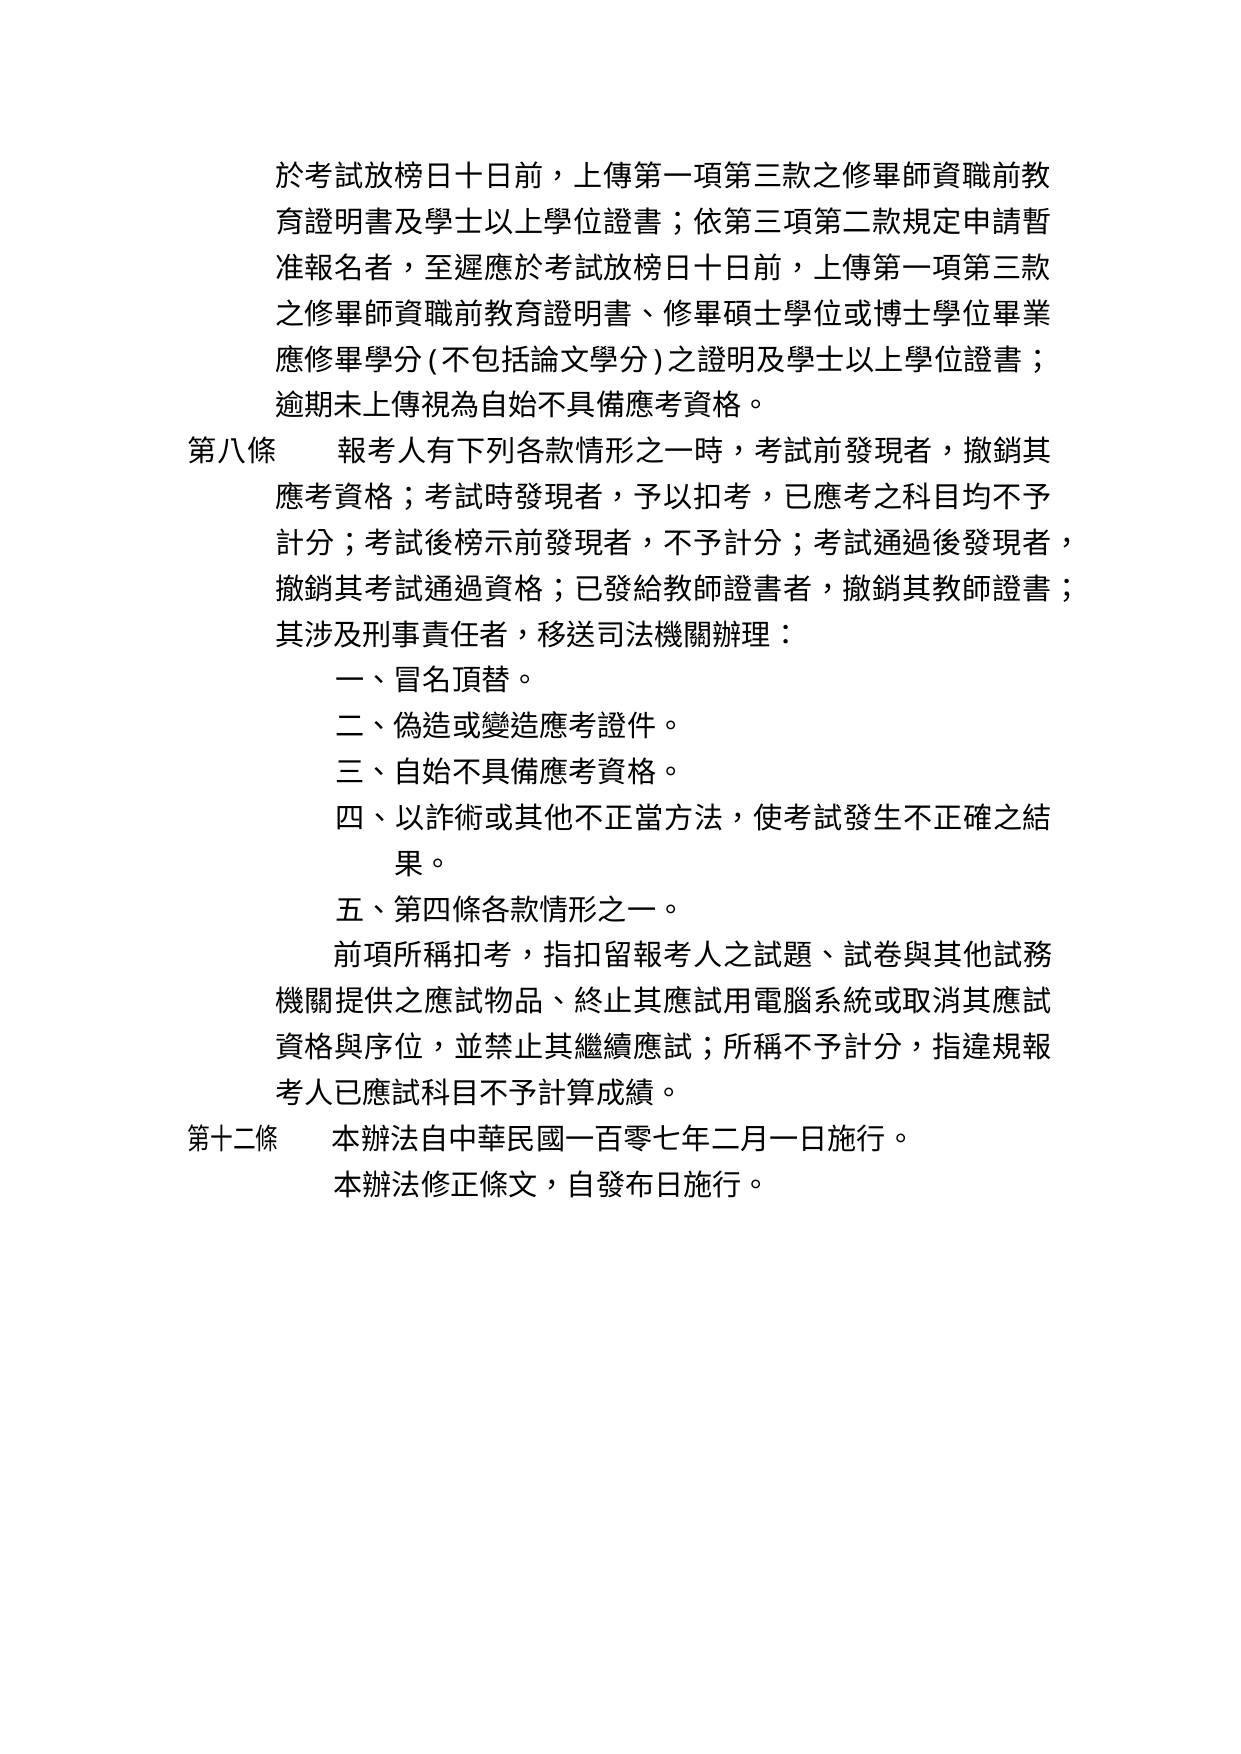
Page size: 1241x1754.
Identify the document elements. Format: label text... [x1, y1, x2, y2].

text 於考試放榜日十日前，上傳第一項第三款之修畢師資職前教育證明書及學士以上學位證書；依第三項第二款規定申請暫准報名者，至遲應於考試放榜日十日前，上傳第一項第三款之修畢師資職前教育證明書、修畢碩士學位或博士學位畢業應修畢學分(不包括論文學分)之證明及學士以上學位證書；逾期未上傳視為自始不具備應考資格。 [275, 150, 1053, 425]
text 五、第四條各款情形之一。 [335, 883, 1053, 929]
text 四、以詐術或其他不正當方法，使考試發生不正確之結果。 [335, 792, 1053, 883]
text 二、偽造或變造應考證件。 [335, 700, 1053, 746]
text 一、冒名頂替。 [335, 654, 1053, 700]
text 前項所稱扣考，指扣留報考人之試題、試卷與其他試務機關提供之應試物品、終止其應試用電腦系統或取消其應試資格與序位，並禁止其繼續應試；所稱不予計分，指違規報考人已應試科目不予計算成績。 [275, 929, 1053, 1112]
text 第十二條 本辦法自中華民國一百零七年二月一日施行。 [187, 1112, 1053, 1158]
text 三、自始不具備應考資格。 [335, 746, 1053, 792]
text 第八條 報考人有下列各款情形之一時，考試前發現者，撤銷其應考資格；考試時發現者，予以扣考，已應考之科目均不予計分；考試後榜示前發現者，不予計分；考試通過後發現者，撤銷其考試通過資格；已發給教師證書者，撤銷其教師證書；其涉及刑事責任者，移送司法機關辦理： [187, 425, 1053, 654]
text 本辦法修正條文，自發布日施行。 [275, 1158, 1053, 1204]
